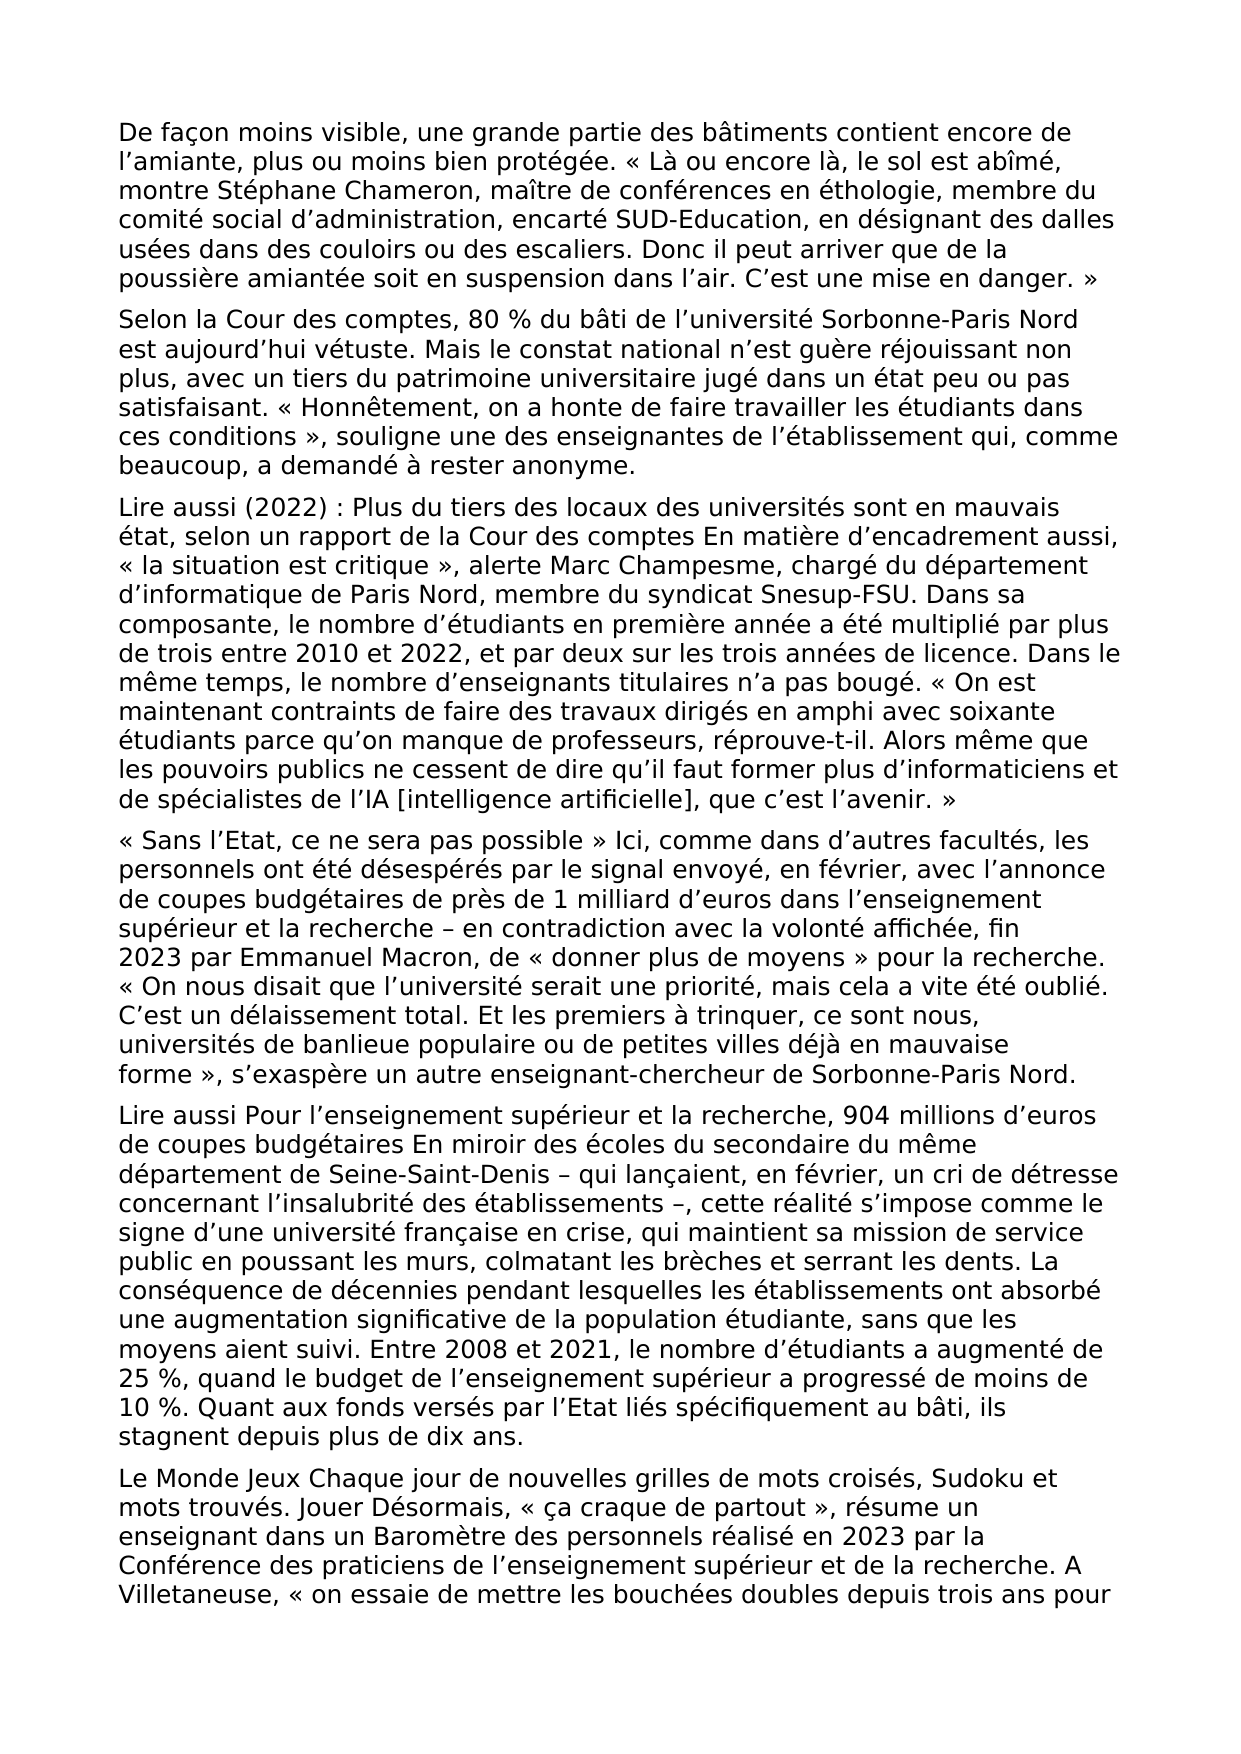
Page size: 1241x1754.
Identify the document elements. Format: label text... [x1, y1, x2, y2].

text Lire aussi Pour l’enseignement supérieur et la recherche, 904 millions d’euros de coupes budgétaires En miroir des écoles du secondaire du même département de Seine-Saint-Denis – qui lançaient, en février, un cri de détresse concernant l’insalubrité des établissements –, cette réalité s’impose comme le signe d’une université française en crise, qui maintient sa mission de service public en poussant les murs, colmatant les brèches et serrant les dents. La conséquence de décennies pendant lesquelles les établissements ont absorbé une augmentation significative de la population étudiante, sans que les moyens aient suivi. Entre 2008 et 2021, le nombre d’étudiants a augmenté de 25 %, quand le budget de l’enseignement supérieur a progressé de moins de 10 %. Quant aux fonds versés par l’Etat liés spécifiquement au bâti, ils stagnent depuis plus de dix ans. [118, 1101, 1122, 1451]
text Le Monde Jeux Chaque jour de nouvelles grilles de mots croisés, Sudoku et mots trouvés. Jouer Désormais, « ça craque de partout », résume un enseignant dans un Baromètre des personnels réalisé en 2023 par la Conférence des praticiens de l’enseignement supérieur et de la recherche. A Villetaneuse, « on essaie de mettre les bouchées doubles depuis trois ans pour [118, 1464, 1122, 1610]
text De façon moins visible, une grande partie des bâtiments contient encore de l’amiante, plus ou moins bien protégée. « Là ou encore là, le sol est abîmé, montre Stéphane Chameron, maître de conférences en éthologie, membre du comité social d’administration, encarté SUD-Education, en désignant des dalles usées dans des couloirs ou des escaliers. Donc il peut arriver que de la poussière amiantée soit en suspension dans l’air. C’est une mise en danger. » [118, 118, 1122, 293]
text Lire aussi (2022) : Plus du tiers des locaux des universités sont en mauvais état, selon un rapport de la Cour des comptes En matière d’encadrement aussi, « la situation est critique », alerte Marc Champesme, chargé du département d’informatique de Paris Nord, membre du syndicat Snesup-FSU. Dans sa composante, le nombre d’étudiants en première année a été multiplié par plus de trois entre 2010 et 2022, et par deux sur les trois années de licence. Dans le même temps, le nombre d’enseignants titulaires n’a pas bougé. « On est maintenant contraints de faire des travaux dirigés en amphi avec soixante étudiants parce qu’on manque de professeurs, réprouve-t-il. Alors même que les pouvoirs publics ne cessent de dire qu’il faut former plus d’informaticiens et de spécialistes de l’IA [intelligence artificielle], que c’est l’avenir. » [118, 493, 1122, 814]
text « Sans l’Etat, ce ne sera pas possible » Ici, comme dans d’autres facultés, les personnels ont été désespérés par le signal envoyé, en février, avec l’annonce de coupes budgétaires de près de 1 milliard d’euros dans l’enseignement supérieur et la recherche – en contradiction avec la volonté affichée, fin 2023 par Emmanuel Macron, de « donner plus de moyens » pour la recherche. « On nous disait que l’université serait une priorité, mais cela a vite été oublié. C’est un délaissement total. Et les premiers à trinquer, ce sont nous, universités de banlieue populaire ou de petites villes déjà en mauvaise forme », s’exaspère un autre enseignant-chercheur de Sorbonne-Paris Nord. [118, 826, 1122, 1089]
text Selon la Cour des comptes, 80 % du bâti de l’université Sorbonne-Paris Nord est aujourd’hui vétuste. Mais le constat national n’est guère réjouissant non plus, avec un tiers du patrimoine universitaire jugé dans un état peu ou pas satisfaisant. « Honnêtement, on a honte de faire travailler les étudiants dans ces conditions », souligne une des enseignantes de l’établissement qui, comme beaucoup, a demandé à rester anonyme. [118, 306, 1122, 481]
